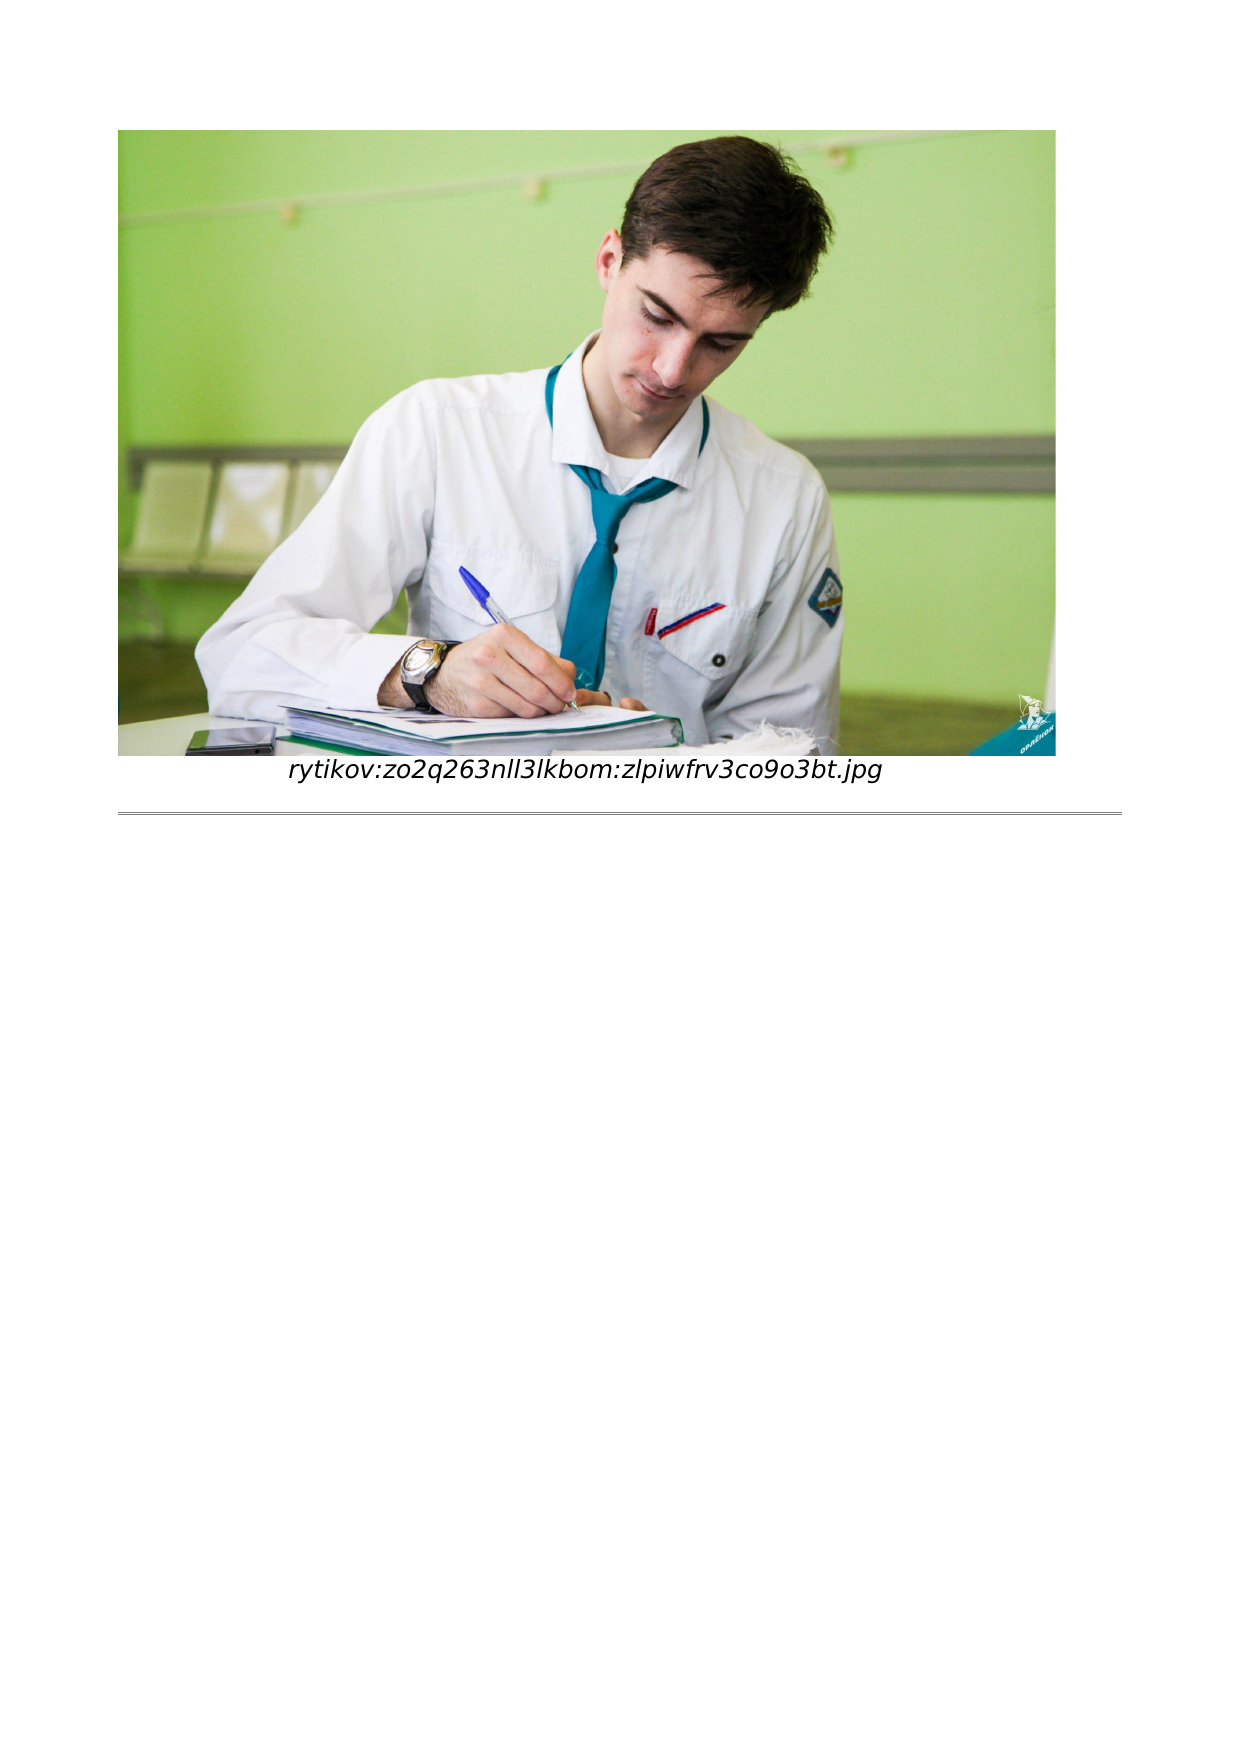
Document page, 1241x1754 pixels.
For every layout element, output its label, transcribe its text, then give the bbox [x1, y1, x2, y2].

text rytikov:zo2q263nll3lkbom:zlpiwfrv3co9o3bt.jpg [118, 756, 1056, 785]
picture [118, 130, 1056, 756]
